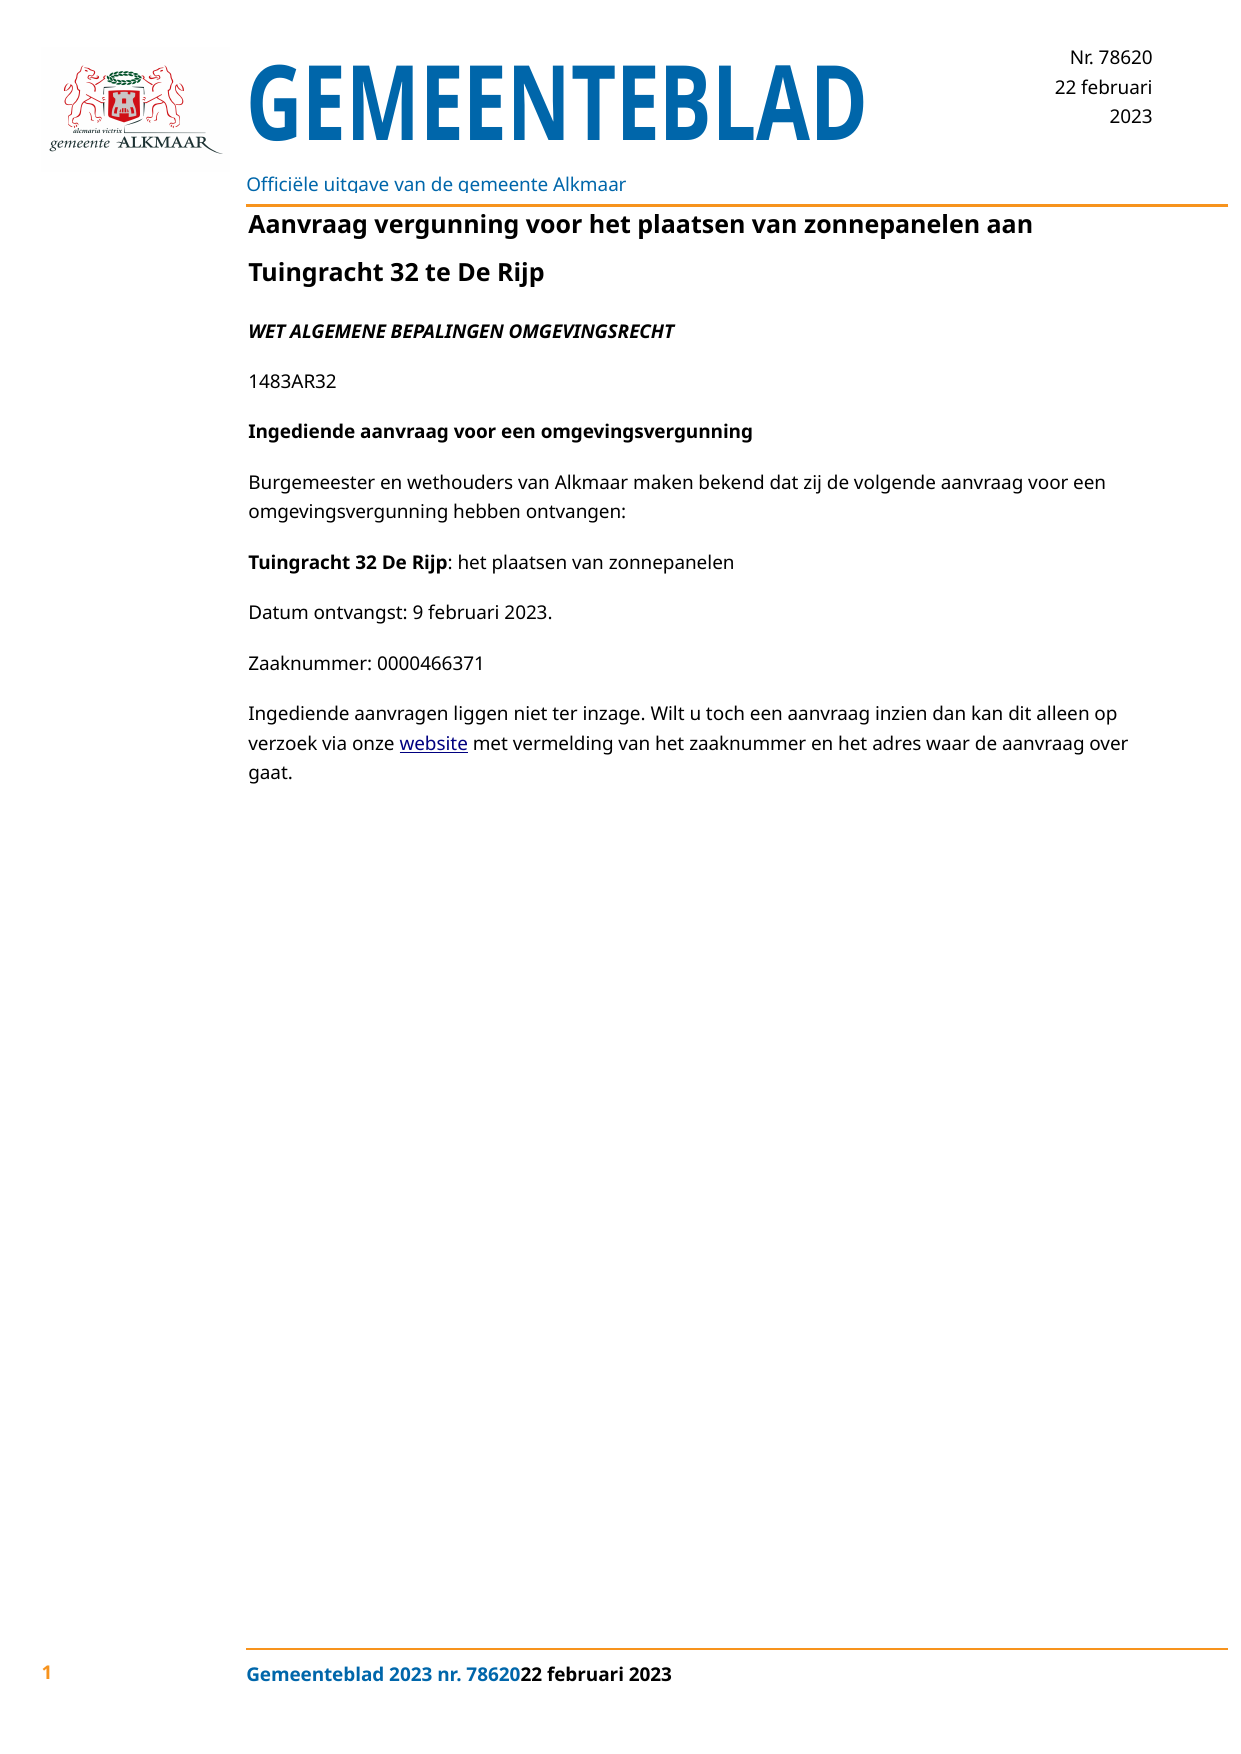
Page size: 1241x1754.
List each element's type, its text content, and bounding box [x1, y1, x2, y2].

picture [41, 47, 231, 172]
text 1483AR32 [248, 368, 1152, 394]
text WET ALGEMENE BEPALINGEN OMGEVINGSRECHT [248, 318, 1152, 344]
text Zaaknummer: 0000466371 [248, 650, 1152, 676]
text Ingediende aanvraag voor een omgevingsvergunning [248, 419, 1152, 444]
text Datum ontvangst: 9 februari 2023. [248, 599, 1152, 625]
text Ingediende aanvragen liggen niet ter inzage. Wilt u toch een aanvraag inzien dan kan dit alleen op verzoek via onze website met vermelding van het zaaknummer en het adres waar de aanvraag over gaat. [248, 700, 1152, 785]
text Burgemeester en wethouders van Alkmaar maken bekend dat zij de volgende aanvraag voor een omgevingsvergunning hebben ontvangen: [248, 469, 1152, 524]
text Tuingracht 32 De Rijp: het plaatsen van zonnepanelen [248, 549, 1152, 575]
text Aanvraag vergunning voor het plaatsen van zonnepanelen aan Tuingracht 32 te De Rijp [248, 207, 1152, 288]
